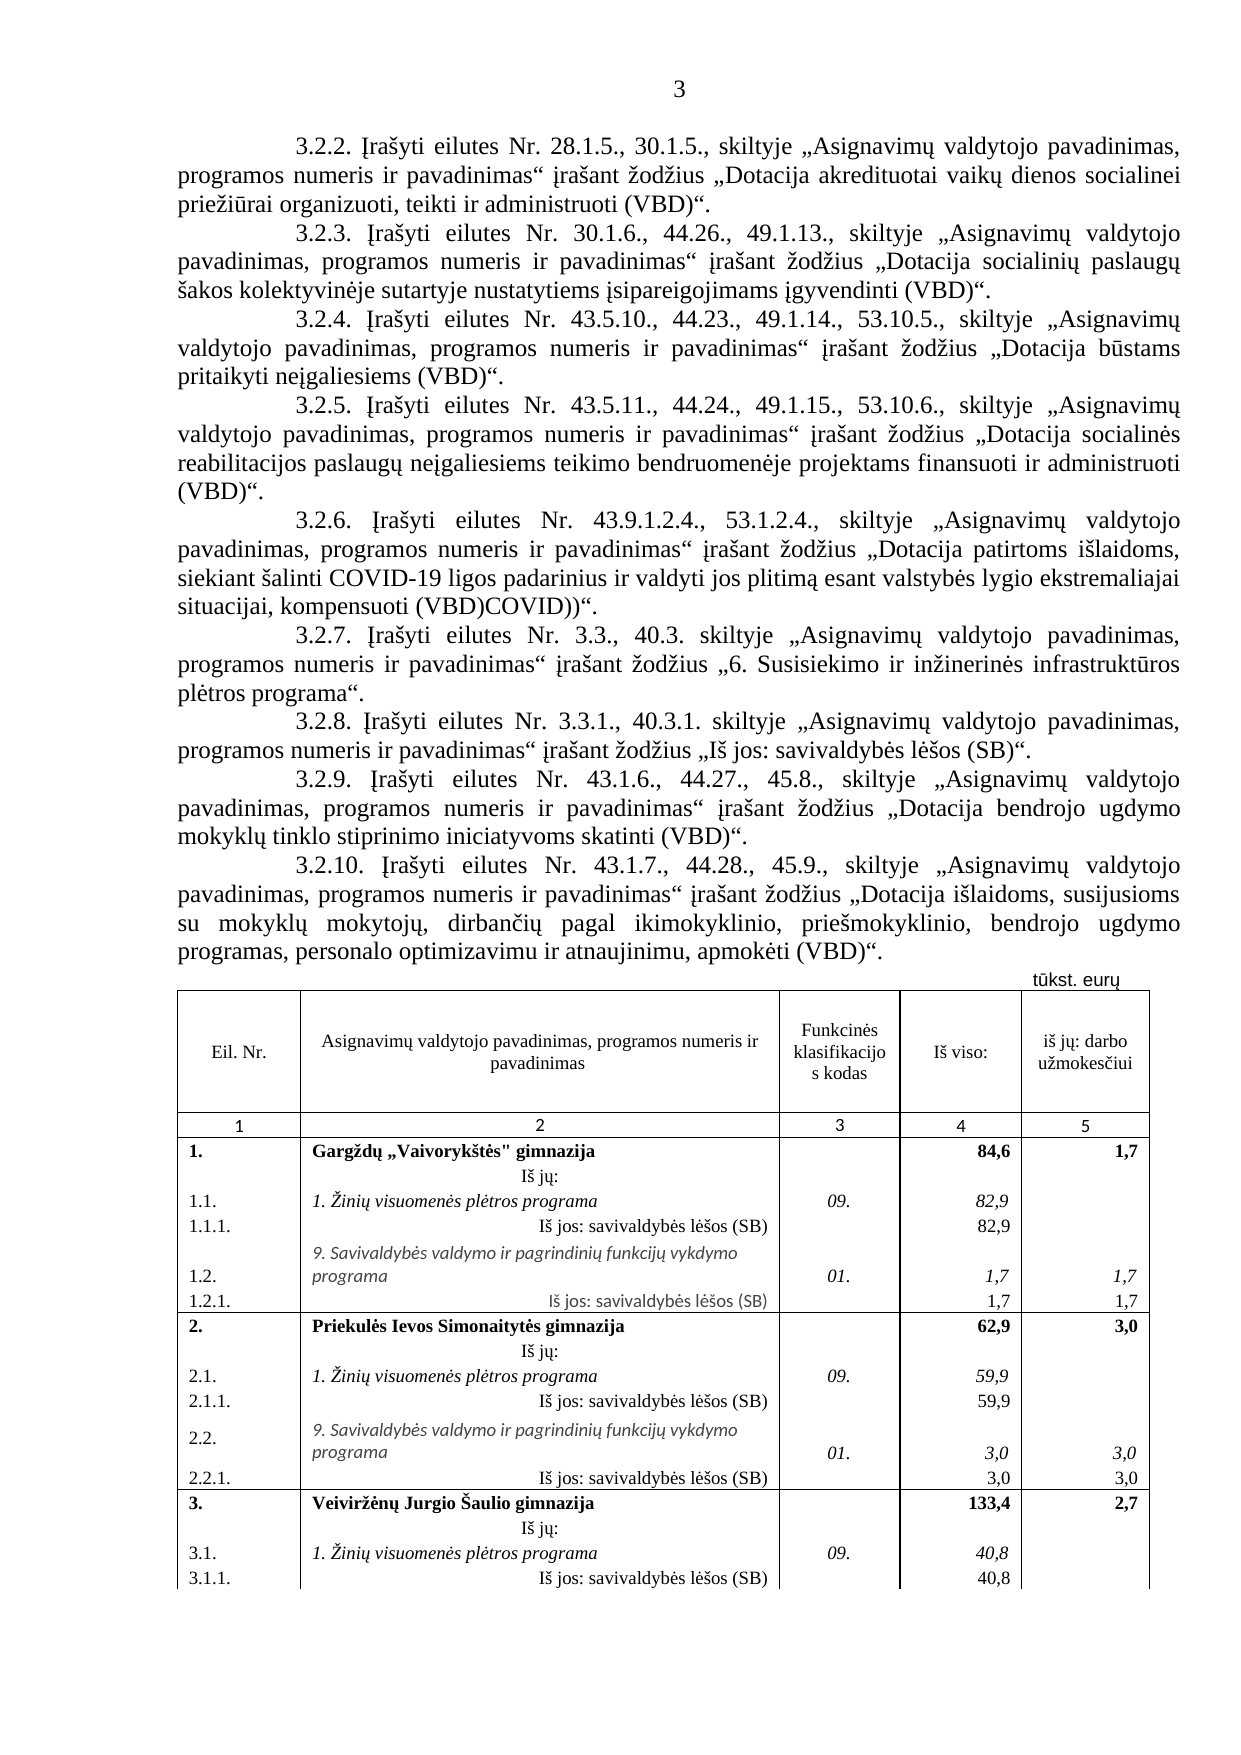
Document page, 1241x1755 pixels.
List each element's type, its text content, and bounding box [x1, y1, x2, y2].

table_cell 3 [780, 1113, 899, 1137]
table_cell 01. [780, 1237, 899, 1287]
table_cell 1,7 [901, 1237, 1021, 1287]
table_cell 9. Savivaldybės valdymo ir pagrindinių funkcijų vykdymo programa [301, 1412, 779, 1463]
table_cell 59,9 [901, 1362, 1021, 1387]
table_cell Priekulės Ievos Simonaitytės gimnazija [301, 1313, 779, 1337]
table_cell [1022, 1539, 1149, 1563]
table_cell Iš jos: savivaldybės lėšos (SB) [301, 1564, 779, 1588]
table_cell [1022, 1564, 1149, 1588]
table_cell Veiviržėnų Jurgio Šaulio gimnazija [301, 1490, 779, 1513]
table_cell 3,0 [1022, 1313, 1149, 1337]
table_cell 09. [780, 1539, 899, 1563]
table_cell Iš jos: savivaldybės lėšos (SB) [301, 1464, 779, 1488]
table_cell 1.1.1. [178, 1212, 300, 1237]
table_cell 2.1. [178, 1362, 300, 1387]
table_cell Gargždų „Vaivorykštės" gimnazija [301, 1138, 779, 1162]
table_cell [178, 1337, 300, 1362]
table_cell Funkcinės klasifikacijos kodas [780, 991, 899, 1112]
table_cell [178, 1514, 300, 1538]
table_header [301, 965, 779, 990]
table_cell 1 [178, 1113, 300, 1137]
table_cell 133,4 [901, 1490, 1021, 1513]
table_cell Iš jų: [301, 1162, 779, 1187]
table_cell 3. [178, 1490, 300, 1513]
table_cell 1,7 [1022, 1237, 1149, 1287]
text 3.2.3. Įrašyti eilutes Nr. 30.1.6., 44.26., 49.1.13., skiltyje „Asignavimų valdytojo pavadinimas, programos numeris ir pavadinimas“ įrašant žodžius „Dotacija socialinių paslaugų šakos kolektyvinėje sutartyje nustatytiems įsipareigojimams įgyvendinti (VBD)“. [177, 218, 1181, 304]
table_cell [901, 1514, 1021, 1538]
table_cell 1. [178, 1138, 300, 1162]
table_cell 2.1.1. [178, 1387, 300, 1412]
table_cell Iš jos: savivaldybės lėšos (SB) [301, 1287, 779, 1312]
table_cell Asignavimų valdytojo pavadinimas, programos numeris ir pavadinimas [301, 991, 779, 1112]
table_cell 40,8 [901, 1539, 1021, 1563]
table_cell 09. [780, 1187, 899, 1212]
table_cell [1022, 1337, 1149, 1362]
table_cell 3,0 [1022, 1412, 1149, 1463]
table_cell [1022, 1212, 1149, 1237]
table_header [177, 965, 301, 990]
table_cell 59,9 [901, 1387, 1021, 1412]
table_cell 9. Savivaldybės valdymo ir pagrindinių funkcijų vykdymo programa [301, 1237, 779, 1287]
table_cell 1,7 [1022, 1287, 1149, 1312]
table_cell Iš jos: savivaldybės lėšos (SB) [301, 1387, 779, 1412]
table_cell [901, 1337, 1021, 1362]
table_cell 5 [1022, 1113, 1149, 1137]
text 3.2.5. Įrašyti eilutes Nr. 43.5.11., 44.24., 49.1.15., 53.10.6., skiltyje „Asignavimų valdytojo pavadinimas, programos numeris ir pavadinimas“ įrašant žodžius „Dotacija socialinės reabilitacijos paslaugų neįgaliesiems teikimo bendruomenėje projektams finansuoti ir administruoti (VBD)“. [177, 390, 1181, 505]
table_cell [1022, 1362, 1149, 1387]
table_cell Iš viso: [901, 991, 1021, 1112]
table_cell [1022, 1387, 1149, 1412]
text 3.2.10. Įrašyti eilutes Nr. 43.1.7., 44.28., 45.9., skiltyje „Asignavimų valdytojo pavadinimas, programos numeris ir pavadinimas“ įrašant žodžius „Dotacija išlaidoms, susijusioms su mokyklų mokytojų, dirbančių pagal ikimokyklinio, priešmokyklinio, bendrojo ugdymo programas, personalo optimizavimu ir atnaujinimu, apmokėti (VBD)“. [177, 850, 1181, 965]
table_cell 1.2. [178, 1237, 300, 1287]
text 3.2.9. Įrašyti eilutes Nr. 43.1.6., 44.27., 45.8., skiltyje „Asignavimų valdytojo pavadinimas, programos numeris ir pavadinimas“ įrašant žodžius „Dotacija bendrojo ugdymo mokyklų tinklo stiprinimo iniciatyvoms skatinti (VBD)“. [177, 764, 1181, 850]
table_cell [780, 1287, 899, 1312]
table_cell 3,0 [901, 1464, 1021, 1488]
table_cell Iš jų: [301, 1514, 779, 1538]
table_cell 4 [901, 1113, 1021, 1137]
table_cell 3,0 [901, 1412, 1021, 1463]
table_cell 2. [178, 1313, 300, 1337]
table_header tūkst. eurų [1021, 965, 1149, 990]
table_cell 1.2.1. [178, 1287, 300, 1312]
table_cell 01. [780, 1412, 899, 1463]
table_cell [780, 1490, 899, 1513]
table_cell [1022, 1514, 1149, 1538]
table_cell [780, 1387, 899, 1412]
table_cell [780, 1162, 899, 1187]
table_cell [780, 1514, 899, 1538]
table_cell 2 [301, 1113, 779, 1137]
table_cell 09. [780, 1362, 899, 1387]
table_cell 2,7 [1022, 1490, 1149, 1513]
table_cell [178, 1162, 300, 1187]
table_cell Eil. Nr. [178, 991, 300, 1112]
table_cell 82,9 [901, 1187, 1021, 1212]
table_cell 40,8 [901, 1564, 1021, 1588]
table_cell 1. Žinių visuomenės plėtros programa [301, 1539, 779, 1563]
table_cell [780, 1313, 899, 1337]
table_cell Iš jos: savivaldybės lėšos (SB) [301, 1212, 779, 1237]
text 3.2.7. Įrašyti eilutes Nr. 3.3., 40.3. skiltyje „Asignavimų valdytojo pavadinimas, programos numeris ir pavadinimas“ įrašant žodžius „6. Susisiekimo ir inžinerinės infrastruktūros plėtros programa“. [177, 620, 1181, 706]
table_header [779, 965, 900, 990]
table_cell [780, 1138, 899, 1162]
table_cell 84,6 [901, 1138, 1021, 1162]
table_cell 3.1. [178, 1539, 300, 1563]
table_cell [1022, 1187, 1149, 1212]
table_cell [780, 1337, 899, 1362]
text 3.2.6. Įrašyti eilutes Nr. 43.9.1.2.4., 53.1.2.4., skiltyje „Asignavimų valdytojo pavadinimas, programos numeris ir pavadinimas“ įrašant žodžius „Dotacija patirtoms išlaidoms, siekiant šalinti COVID-19 ligos padarinius ir valdyti jos plitimą esant valstybės lygio ekstremaliajai situacijai, kompensuoti (VBD)COVID))“. [177, 505, 1181, 620]
table_cell 62,9 [901, 1313, 1021, 1337]
text 3.2.2. Įrašyti eilutes Nr. 28.1.5., 30.1.5., skiltyje „Asignavimų valdytojo pavadinimas, programos numeris ir pavadinimas“ įrašant žodžius „Dotacija akredituotai vaikų dienos socialinei priežiūrai organizuoti, teikti ir administruoti (VBD)“. [177, 131, 1181, 218]
table_cell [1022, 1162, 1149, 1187]
table_cell 1. Žinių visuomenės plėtros programa [301, 1187, 779, 1212]
table_cell 2.2.1. [178, 1464, 300, 1488]
table_cell [780, 1212, 899, 1237]
table_cell 1,7 [1022, 1138, 1149, 1162]
table_cell 3,0 [1022, 1464, 1149, 1488]
table_cell 2.2. [178, 1412, 300, 1463]
table_header [900, 965, 1021, 990]
text 3.2.4. Įrašyti eilutes Nr. 43.5.10., 44.23., 49.1.14., 53.10.5., skiltyje „Asignavimų valdytojo pavadinimas, programos numeris ir pavadinimas“ įrašant žodžius „Dotacija būstams pritaikyti neįgaliesiems (VBD)“. [177, 304, 1181, 390]
table_cell [780, 1464, 899, 1488]
table_cell 1. Žinių visuomenės plėtros programa [301, 1362, 779, 1387]
text 3.2.8. Įrašyti eilutes Nr. 3.3.1., 40.3.1. skiltyje „Asignavimų valdytojo pavadinimas, programos numeris ir pavadinimas“ įrašant žodžius „Iš jos: savivaldybės lėšos (SB)“. [177, 706, 1181, 764]
table_cell 82,9 [901, 1212, 1021, 1237]
table_cell [780, 1564, 899, 1588]
table_cell iš jų: darbo užmokesčiui [1022, 991, 1149, 1112]
table_cell [901, 1162, 1021, 1187]
table_cell 3.1.1. [178, 1564, 300, 1588]
table_cell 1,7 [901, 1287, 1021, 1312]
table_cell 1.1. [178, 1187, 300, 1212]
table_cell Iš jų: [301, 1337, 779, 1362]
